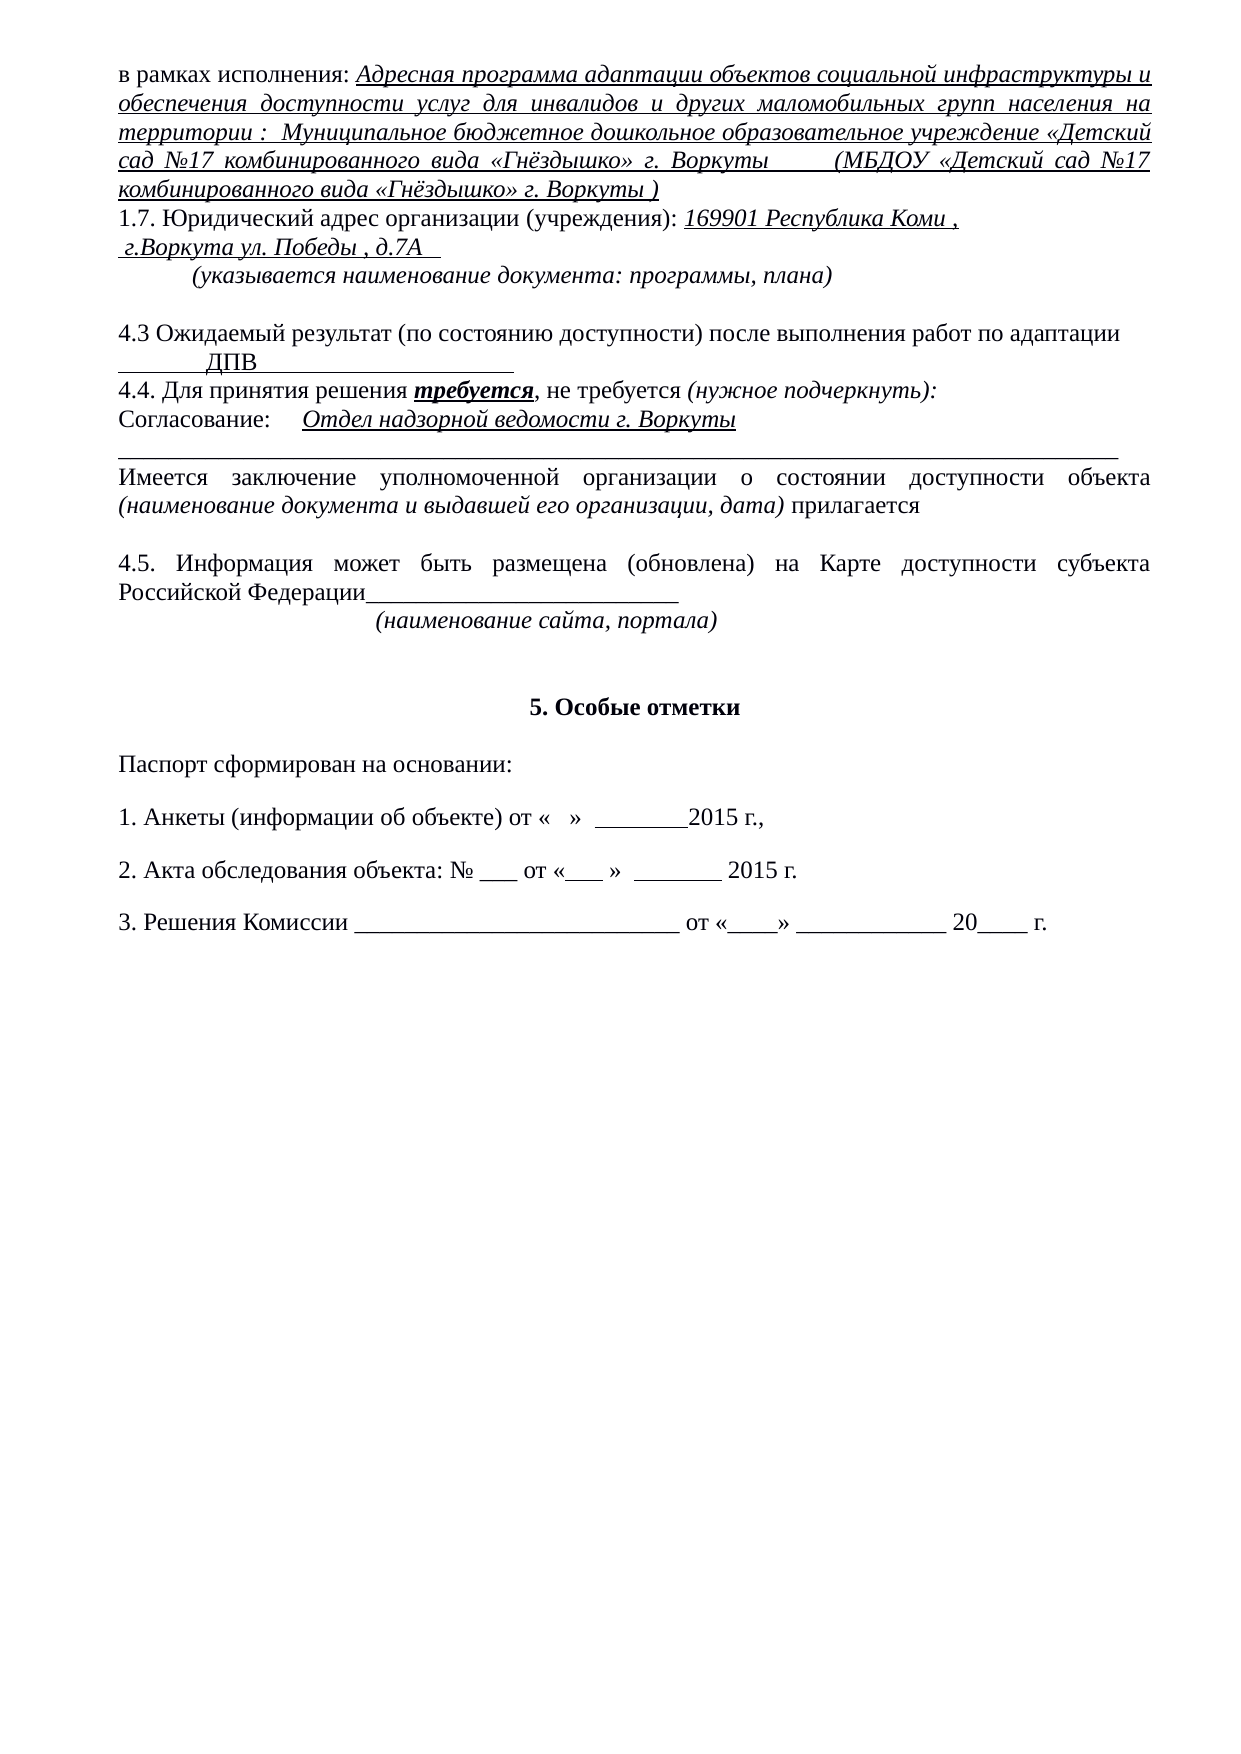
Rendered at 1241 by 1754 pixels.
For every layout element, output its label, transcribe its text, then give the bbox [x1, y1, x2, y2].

text Имеется заключение уполномоченной организации о состоянии доступности объекта (наименование документа и выдавшей его организации, дата) прилагается [118, 462, 1152, 519]
text 3. Решения Комиссии __________________________ от «____» ____________ 20____ г. [118, 907, 1152, 936]
text 4.5. Информация может быть размещена (обновлена) на Карте доступности субъекта Российской Федерации_________________________ [118, 548, 1152, 605]
text 1. Анкеты (информации об объекте) от « » 2015 г., [118, 802, 1152, 831]
text 4.4. Для принятия решения требуется, не требуется (нужное подчеркнуть): [118, 375, 1152, 404]
text в рамках исполнения: Адресная программа адаптации объектов социальной инфраструктуры и обеспечения доступности услуг для инвалидов и других маломобильных групп населения на [118, 59, 1152, 113]
text Паспорт сформирован на основании: [118, 749, 1152, 778]
text 1.7. Юридический адрес организации (учреждения): 169901 Республика Коми , [118, 203, 1152, 232]
text ________________________________________________________________________________ [118, 433, 1152, 462]
text (указывается наименование документа: программы, плана) [118, 260, 1152, 289]
text Согласование: Отдел надзорной ведомости г. Воркуты [118, 404, 1152, 433]
text территории : Муниципальное бюджетное дошкольное образовательное учреждение «Детский [118, 114, 1152, 142]
text 4.3 Ожидаемый результат (по состоянию доступности) после выполнения работ по адаптации [118, 318, 1152, 347]
text сад №17 комбинированного вида «Гнёздышко» г. Воркуты (МБДОУ «Детский сад №17 комбинированного вида «Гнёздышко» г. Воркуты ) [118, 143, 1152, 203]
text 2. Акта обследования объекта: № ___ от « » 2015 г. [118, 855, 1152, 883]
text 5. Особые отметки [118, 692, 1152, 720]
text г.Воркута ул. Победы , д.7А [118, 232, 1152, 260]
text ДПВ [118, 347, 1152, 375]
text (наименование сайта, портала) [118, 605, 1152, 634]
